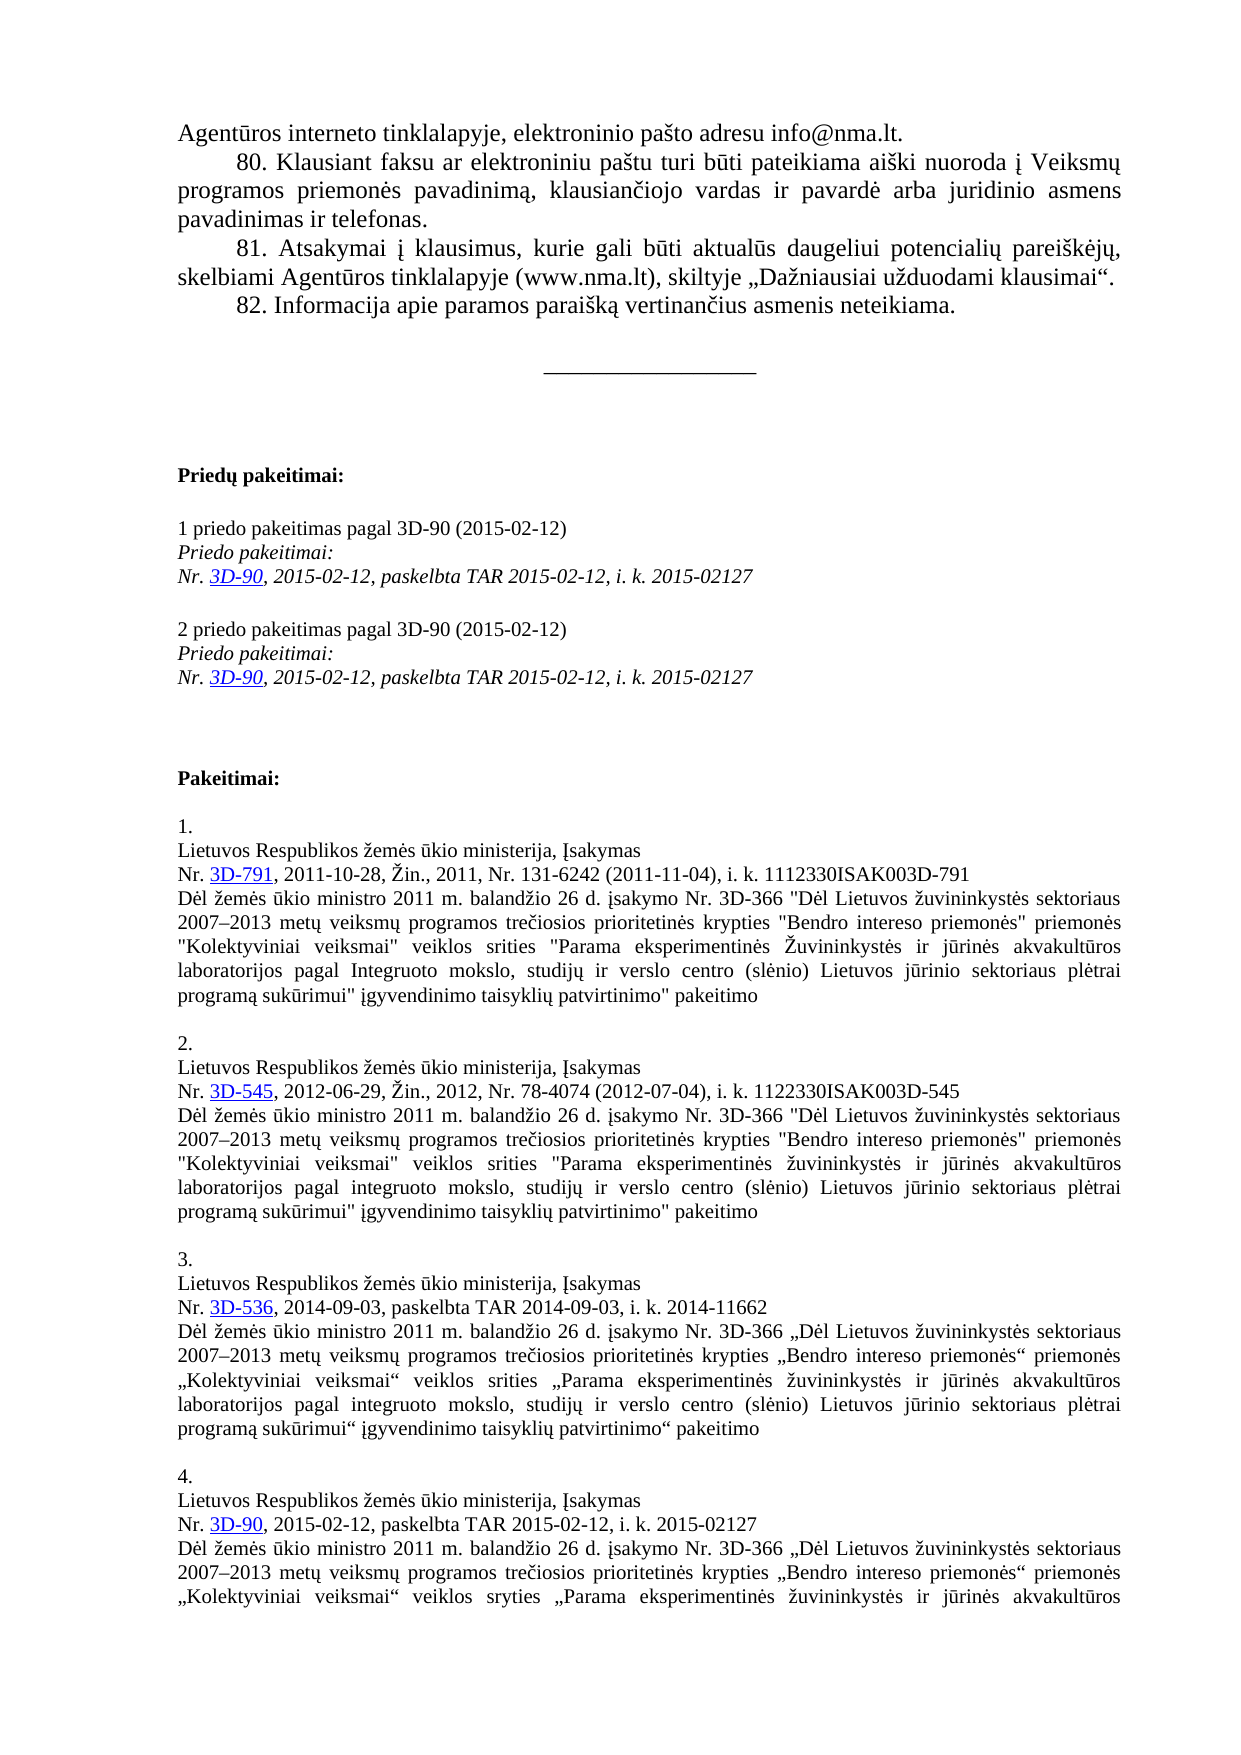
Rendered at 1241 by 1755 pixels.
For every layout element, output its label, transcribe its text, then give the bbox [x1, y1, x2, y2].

text Priedų pakeitimai: [177, 463, 1122, 487]
text Nr. 3D-90, 2015-02-12, paskelbta TAR 2015-02-12, i. k. 2015-02127 [177, 665, 1122, 689]
text Priedo pakeitimai: [177, 641, 1122, 665]
text Lietuvos Respublikos žemės ūkio ministerija, Įsakymas [177, 1055, 1122, 1079]
text 82. Informacija apie paramos paraišką vertinančius asmenis neteikiama. [177, 291, 1122, 319]
text 2. [177, 1031, 1122, 1055]
text Lietuvos Respublikos žemės ūkio ministerija, Įsakymas [177, 838, 1122, 862]
text Dėl žemės ūkio ministro 2011 m. balandžio 26 d. įsakymo Nr. 3D-366 "Dėl Lietuvos žuvininkystės sektoriaus 2007–2013 metų veiksmų programos trečiosios prioritetinės krypties "Bendro intereso priemonės" priemonės "Kolektyviniai veiksmai" veiklos srities "Parama eksperimentinės Žuvininkystės ir jūrinės akvakultūros laboratorijos pagal Integruoto mokslo, studijų ir verslo centro (slėnio) Lietuvos jūrinio sektoriaus plėtrai programą sukūrimui" įgyvendinimo taisyklių patvirtinimo" pakeitimo [177, 886, 1122, 1007]
text Dėl žemės ūkio ministro 2011 m. balandžio 26 d. įsakymo Nr. 3D-366 „Dėl Lietuvos žuvininkystės sektoriaus 2007–2013 metų veiksmų programos trečiosios prioritetinės krypties „Bendro intereso priemonės“ priemonės „Kolektyviniai veiksmai“ veiklos srities „Parama eksperimentinės žuvininkystės ir jūrinės akvakultūros laboratorijos pagal integruoto mokslo, studijų ir verslo centro (slėnio) Lietuvos jūrinio sektoriaus plėtrai programą sukūrimui“ įgyvendinimo taisyklių patvirtinimo“ pakeitimo [177, 1319, 1122, 1440]
text 80. Klausiant faksu ar elektroniniu paštu turi būti pateikiama aiški nuoroda į Veiksmų programos priemonės pavadinimą, klausiančiojo vardas ir pavardė arba juridinio asmens pavadinimas ir telefonas. [177, 147, 1122, 233]
text 1. [177, 814, 1122, 838]
text Nr. 3D-536, 2014-09-03, paskelbta TAR 2014-09-03, i. k. 2014-11662 [177, 1295, 1122, 1319]
text _________________ [177, 348, 1122, 377]
text 1 priedo pakeitimas pagal 3D-90 (2015-02-12) [177, 516, 1122, 540]
text Nr. 3D-90, 2015-02-12, paskelbta TAR 2015-02-12, i. k. 2015-02127 [177, 564, 1122, 588]
text Dėl žemės ūkio ministro 2011 m. balandžio 26 d. įsakymo Nr. 3D-366 "Dėl Lietuvos žuvininkystės sektoriaus 2007–2013 metų veiksmų programos trečiosios prioritetinės krypties "Bendro intereso priemonės" priemonės "Kolektyviniai veiksmai" veiklos srities "Parama eksperimentinės žuvininkystės ir jūrinės akvakultūros laboratorijos pagal integruoto mokslo, studijų ir verslo centro (slėnio) Lietuvos jūrinio sektoriaus plėtrai programą sukūrimui" įgyvendinimo taisyklių patvirtinimo" pakeitimo [177, 1103, 1122, 1223]
text Lietuvos Respublikos žemės ūkio ministerija, Įsakymas [177, 1271, 1122, 1295]
text Lietuvos Respublikos žemės ūkio ministerija, Įsakymas [177, 1488, 1122, 1512]
text 2 priedo pakeitimas pagal 3D-90 (2015-02-12) [177, 617, 1122, 641]
text Priedo pakeitimai: [177, 540, 1122, 564]
text 81. Atsakymai į klausimus, kurie gali būti aktualūs daugeliui potencialių pareiškėjų, skelbiami Agentūros tinklalapyje (www.nma.lt), skiltyje „Dažniausiai užduodami klausimai“. [177, 233, 1122, 291]
text Pakeitimai: [177, 766, 1122, 790]
text Nr. 3D-791, 2011-10-28, Žin., 2011, Nr. 131-6242 (2011-11-04), i. k. 1112330ISAK003D-791 [177, 862, 1122, 886]
text Nr. 3D-545, 2012-06-29, Žin., 2012, Nr. 78-4074 (2012-07-04), i. k. 1122330ISAK003D-545 [177, 1079, 1122, 1103]
text Nr. 3D-90, 2015-02-12, paskelbta TAR 2015-02-12, i. k. 2015-02127 [177, 1512, 1122, 1536]
text 3. [177, 1247, 1122, 1271]
text Dėl žemės ūkio ministro 2011 m. balandžio 26 d. įsakymo Nr. 3D-366 „Dėl Lietuvos žuvininkystės sektoriaus 2007–2013 metų veiksmų programos trečiosios prioritetinės krypties „Bendro intereso priemonės“ priemonės „Kolektyviniai veiksmai“ veiklos sryties „Parama eksperimentinės žuvininkystės ir jūrinės akvakultūros [177, 1536, 1122, 1608]
text 4. [177, 1464, 1122, 1488]
text Agentūros interneto tinklalapyje, elektroninio pašto adresu info@nma.lt. [177, 118, 1122, 147]
